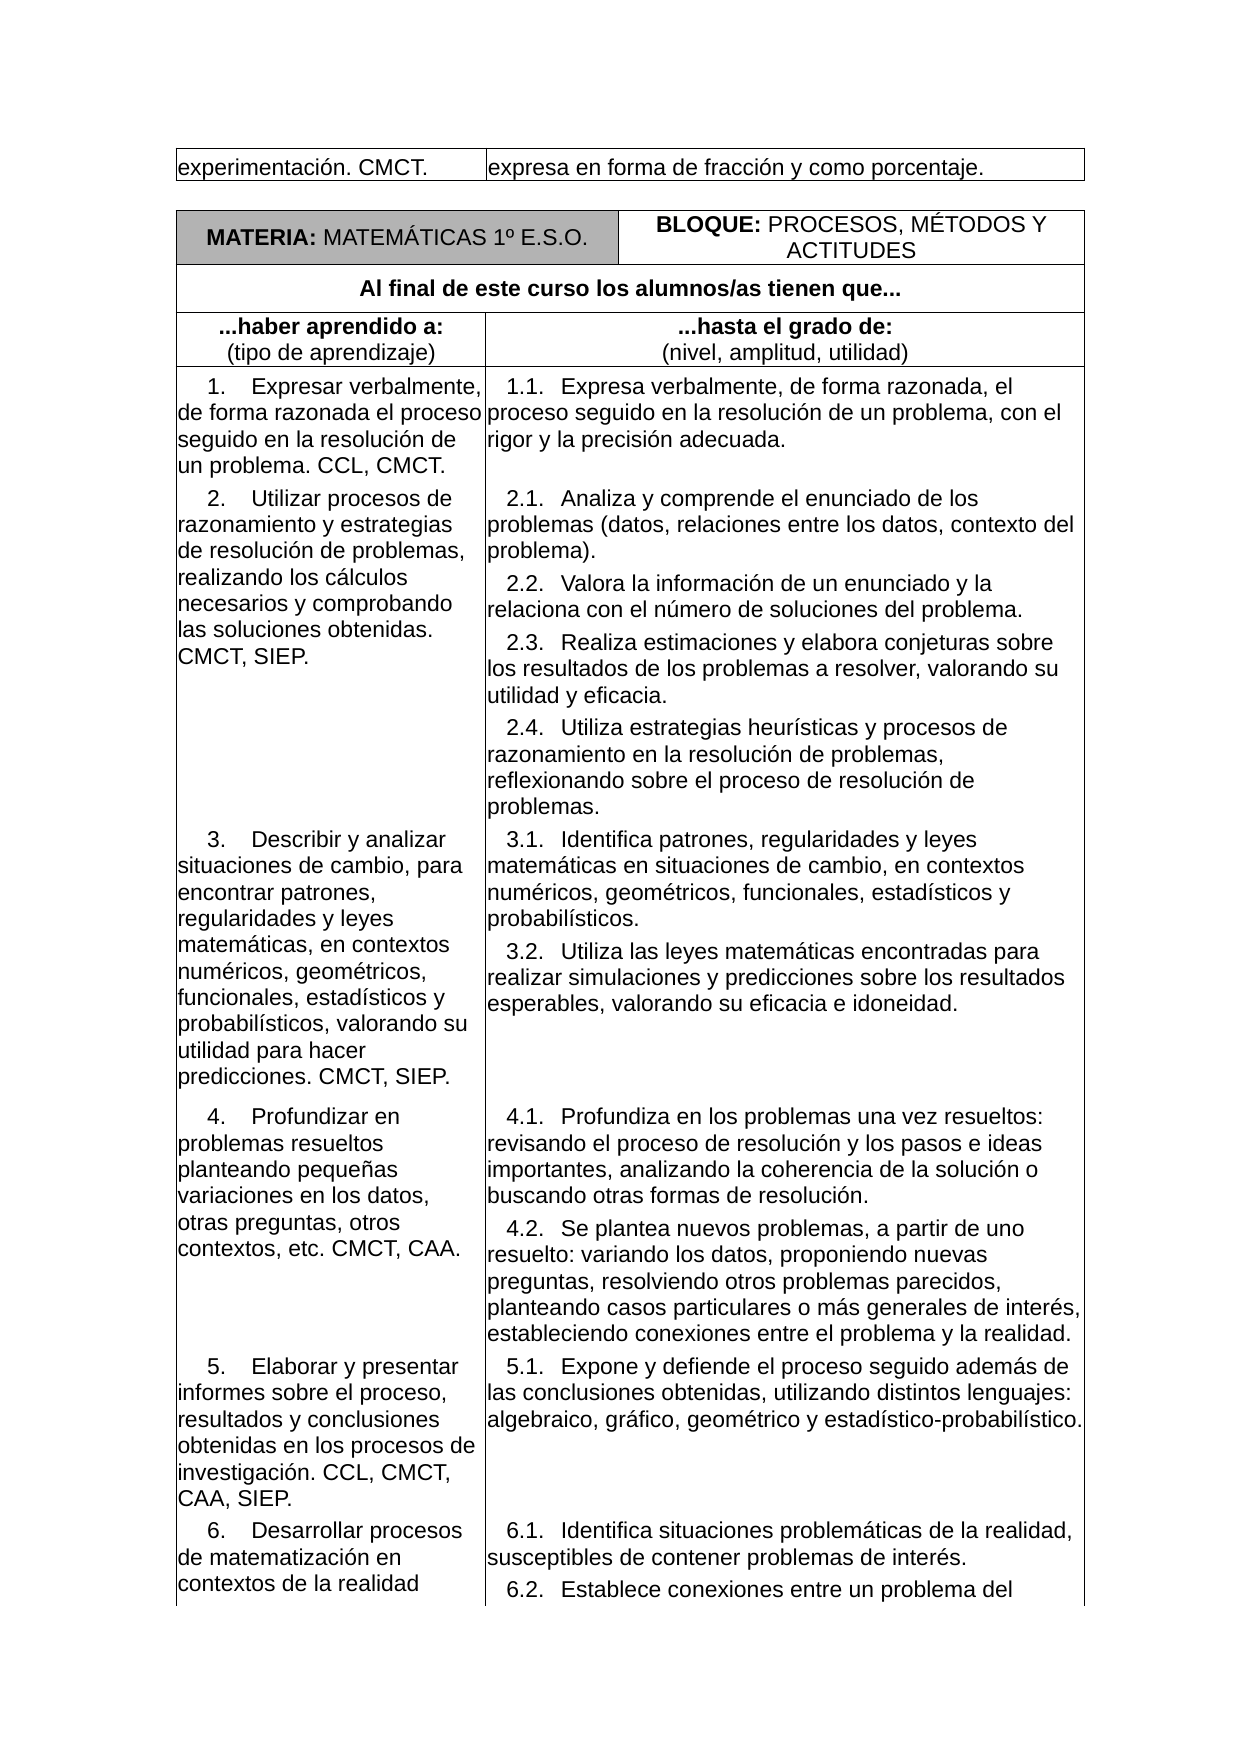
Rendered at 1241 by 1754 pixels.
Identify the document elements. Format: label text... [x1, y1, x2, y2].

table_cell Profundiza en los problemas una vez resueltos: revisando el proceso de resolución y los pasos e ideas importantes, analizando la coherencia de la solución o buscando otras formas de resolución. Se plantea nuevos problemas, a partir de uno resuelto: variando los datos, proponiendo nuevas preguntas, resolviendo otros problemas parecidos, planteando casos particulares o más generales de interés, estableciendo conexiones entre el problema y la realidad. [486, 1097, 1084, 1347]
table_cell Utilizar procesos de razonamiento y estrategias de resolución de problemas, realizando los cálculos necesarios y comprobando las soluciones obtenidas. CMCT, SIEP. [177, 479, 485, 820]
table_cell experimentación. CMCT. [177, 149, 486, 180]
table_cell Desarrollar procesos de matematización en contextos de la realidad [177, 1511, 485, 1606]
table_cell ...haber aprendido a: (tipo de aprendizaje) [177, 313, 485, 366]
table_cell ...hasta el grado de: (nivel, amplitud, utilidad) [486, 313, 1084, 366]
table_cell Expone y defiende el proceso seguido además de las conclusiones obtenidas, utilizando distintos lenguajes: algebraico, gráfico, geométrico y estadístico-probabilístico. [486, 1347, 1084, 1511]
table_cell Expresa verbalmente, de forma razonada, el proceso seguido en la resolución de un problema, con el rigor y la precisión adecuada. [486, 367, 1084, 478]
table_cell Identifica situaciones problemáticas de la realidad, susceptibles de contener problemas de interés. Establece conexiones entre un problema del [486, 1511, 1084, 1606]
table_cell Expresar verbalmente, de forma razonada el proceso seguido en la resolución de un problema. CCL, CMCT. [177, 367, 485, 478]
table_cell expresa en forma de fracción y como porcentaje. [487, 149, 1084, 180]
table_cell Elaborar y presentar informes sobre el proceso, resultados y conclusiones obtenidas en los procesos de investigación. CCL, CMCT, CAA, SIEP. [177, 1347, 485, 1511]
table_header MATERIA: MATEMÁTICAS 1º E.S.O. [177, 211, 618, 264]
table_cell Identifica patrones, regularidades y leyes matemáticas en situaciones de cambio, en contextos numéricos, geométricos, funcionales, estadísticos y probabilísticos. Utiliza las leyes matemáticas encontradas para realizar simulaciones y predicciones sobre los resultados esperables, valorando su eficacia e idoneidad. [486, 820, 1084, 1097]
table_header BLOQUE: PROCESOS, MÉTODOS Y ACTITUDES [619, 211, 1084, 264]
table_cell Profundizar en problemas resueltos planteando pequeñas variaciones en los datos, otras preguntas, otros contextos, etc. CMCT, CAA. [177, 1097, 485, 1347]
table_cell Analiza y comprende el enunciado de los problemas (datos, relaciones entre los datos, contexto del problema). Valora la información de un enunciado y la relaciona con el número de soluciones del problema. Realiza estimaciones y elabora conjeturas sobre los resultados de los problemas a resolver, valorando su utilidad y eficacia. Utiliza estrategias heurísticas y procesos de razonamiento en la resolución de problemas, reflexionando sobre el proceso de resolución de problemas. [486, 479, 1084, 820]
table_cell Describir y analizar situaciones de cambio, para encontrar patrones, regularidades y leyes matemáticas, en contextos numéricos, geométricos, funcionales, estadísticos y probabilísticos, valorando su utilidad para hacer predicciones. CMCT, SIEP. [177, 820, 485, 1097]
table_cell Al final de este curso los alumnos/as tienen que... [177, 265, 1084, 312]
